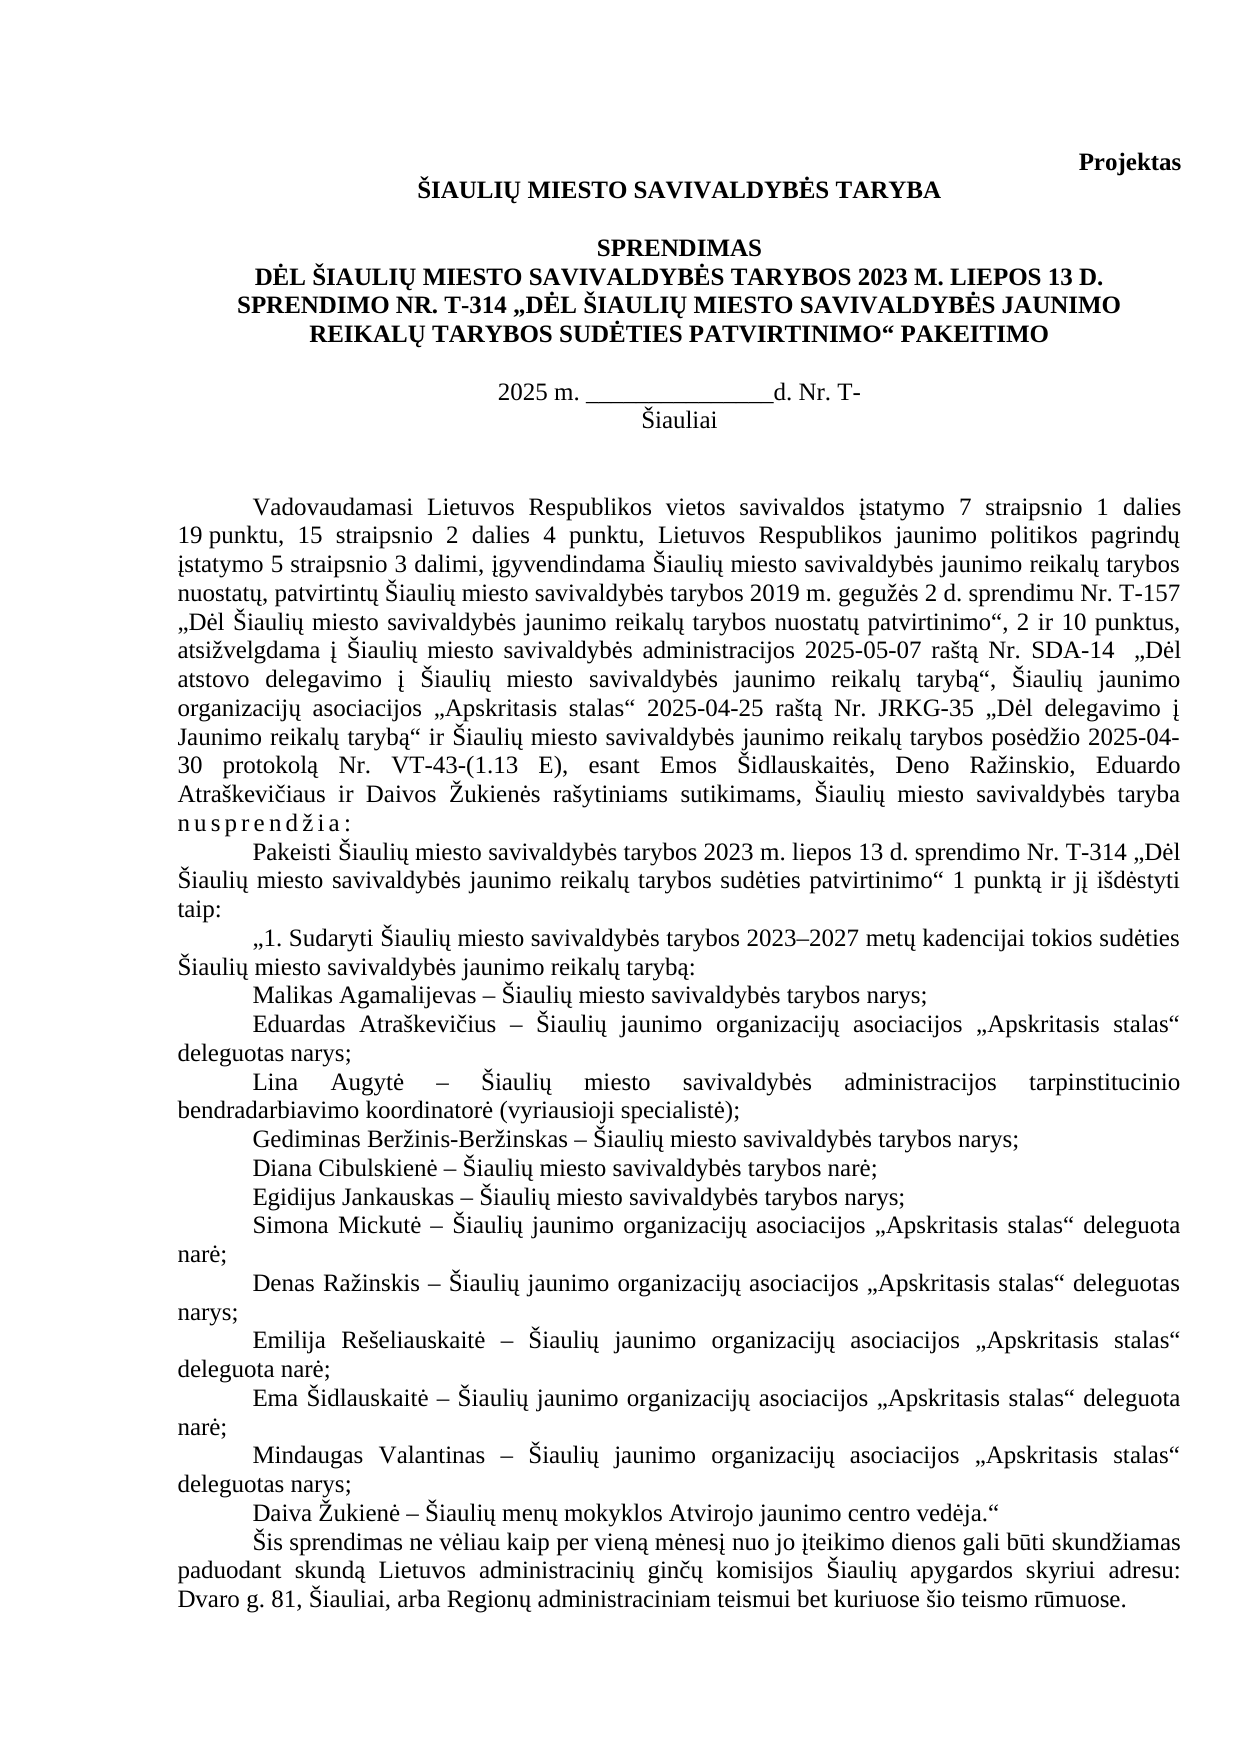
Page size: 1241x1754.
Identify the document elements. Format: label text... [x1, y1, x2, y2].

text DĖL ŠIAULIŲ MIESTO SAVIVALDYBĖS TARYBOS 2023 M. LIEPOS 13 D. SPRENDIMO NR. T-314 „DĖL ŠIAULIŲ MIESTO SAVIVALDYBĖS JAUNIMO REIKALŲ TARYBOS SUDĖTIES PATVIRTINIMO“ PAKEITIMO [177, 262, 1181, 348]
text ŠIAULIŲ MIESTO SAVIVALDYBĖS TARYBA [177, 176, 1181, 204]
text Egidijus Jankauskas – Šiaulių miesto savivaldybės tarybos narys; [177, 1182, 1181, 1211]
text Eduardas Atraškevičius – Šiaulių jaunimo organizacijų asociacijos „Apskritasis stalas“ deleguotas narys; [177, 1009, 1181, 1067]
text 2025 m. _______________d. Nr. T- [177, 377, 1181, 406]
text Denas Ražinskis – Šiaulių jaunimo organizacijų asociacijos „Apskritasis stalas“ deleguotas narys; [177, 1268, 1181, 1326]
text SPRENDIMAS [177, 233, 1181, 262]
text Lina Augytė – Šiaulių miesto savivaldybės administracijos tarpinstitucinio bendradarbiavimo koordinatorė (vyriausioji specialistė); [177, 1067, 1181, 1124]
text Gediminas Beržinis-Beržinskas – Šiaulių miesto savivaldybės tarybos narys; [177, 1124, 1181, 1153]
text Mindaugas Valantinas – Šiaulių jaunimo organizacijų asociacijos „Apskritasis stalas“ deleguotas narys; [177, 1441, 1181, 1498]
text Diana Cibulskienė – Šiaulių miesto savivaldybės tarybos narė; [177, 1153, 1181, 1182]
text „1. Sudaryti Šiaulių miesto savivaldybės tarybos 2023–2027 metų kadencijai tokios sudėties Šiaulių miesto savivaldybės jaunimo reikalų tarybą: [177, 923, 1181, 981]
text Malikas Agamalijevas – Šiaulių miesto savivaldybės tarybos narys; [177, 981, 1181, 1009]
text Vadovaudamasi Lietuvos Respublikos vietos savivaldos įstatymo 7 straipsnio 1 dalies 19 punktu, 15 straipsnio 2 dalies 4 punktu, Lietuvos Respublikos jaunimo politikos pagrindų įstatymo 5 straipsnio 3 dalimi, įgyvendindama Šiaulių miesto savivaldybės jaunimo reikalų tarybos nuostatų, patvirtintų Šiaulių miesto savivaldybės tarybos 2019 m. gegužės 2 d. sprendimu Nr. T-157 „Dėl Šiaulių miesto savivaldybės jaunimo reikalų tarybos nuostatų patvirtinimo“, 2 ir 10 punktus, atsižvelgdama į Šiaulių miesto savivaldybės administracijos 2025-05-07 raštą Nr. SDA-14 „Dėl atstovo delegavimo į Šiaulių miesto savivaldybės jaunimo reikalų tarybą“, Šiaulių jaunimo organizacijų asociacijos „Apskritasis stalas“ 2025-04-25 raštą Nr. JRKG-35 „Dėl delegavimo į Jaunimo reikalų tarybą“ ir Šiaulių miesto savivaldybės jaunimo reikalų tarybos posėdžio 2025-04-30 protokolą Nr. VT-43-(1.13 E), esant Emos Šidlauskaitės, Deno Ražinskio, Eduardo Atraškevičiaus ir Daivos Žukienės rašytiniams sutikimams, Šiaulių miesto savivaldybės taryba nusprendžia: [177, 492, 1181, 837]
text Pakeisti Šiaulių miesto savivaldybės tarybos 2023 m. liepos 13 d. sprendimo Nr. T-314 „Dėl Šiaulių miesto savivaldybės jaunimo reikalų tarybos sudėties patvirtinimo“ 1 punktą ir jį išdėstyti taip: [177, 837, 1181, 923]
text Projektas [177, 147, 1181, 176]
text Daiva Žukienė – Šiaulių menų mokyklos Atvirojo jaunimo centro vedėja.“ [177, 1498, 1181, 1527]
text Emilija Rešeliauskaitė – Šiaulių jaunimo organizacijų asociacijos „Apskritasis stalas“ deleguota narė; [177, 1326, 1181, 1383]
text Simona Mickutė – Šiaulių jaunimo organizacijų asociacijos „Apskritasis stalas“ deleguota narė; [177, 1211, 1181, 1268]
text Šiauliai [177, 406, 1181, 434]
text Ema Šidlauskaitė – Šiaulių jaunimo organizacijų asociacijos „Apskritasis stalas“ deleguota narė; [177, 1383, 1181, 1441]
text Šis sprendimas ne vėliau kaip per vieną mėnesį nuo jo įteikimo dienos gali būti skundžiamas paduodant skundą Lietuvos administracinių ginčų komisijos Šiaulių apygardos skyriui adresu: Dvaro g. 81, Šiauliai, arba Regionų administraciniam teismui bet kuriuose šio teismo rūmuose. [177, 1527, 1181, 1613]
